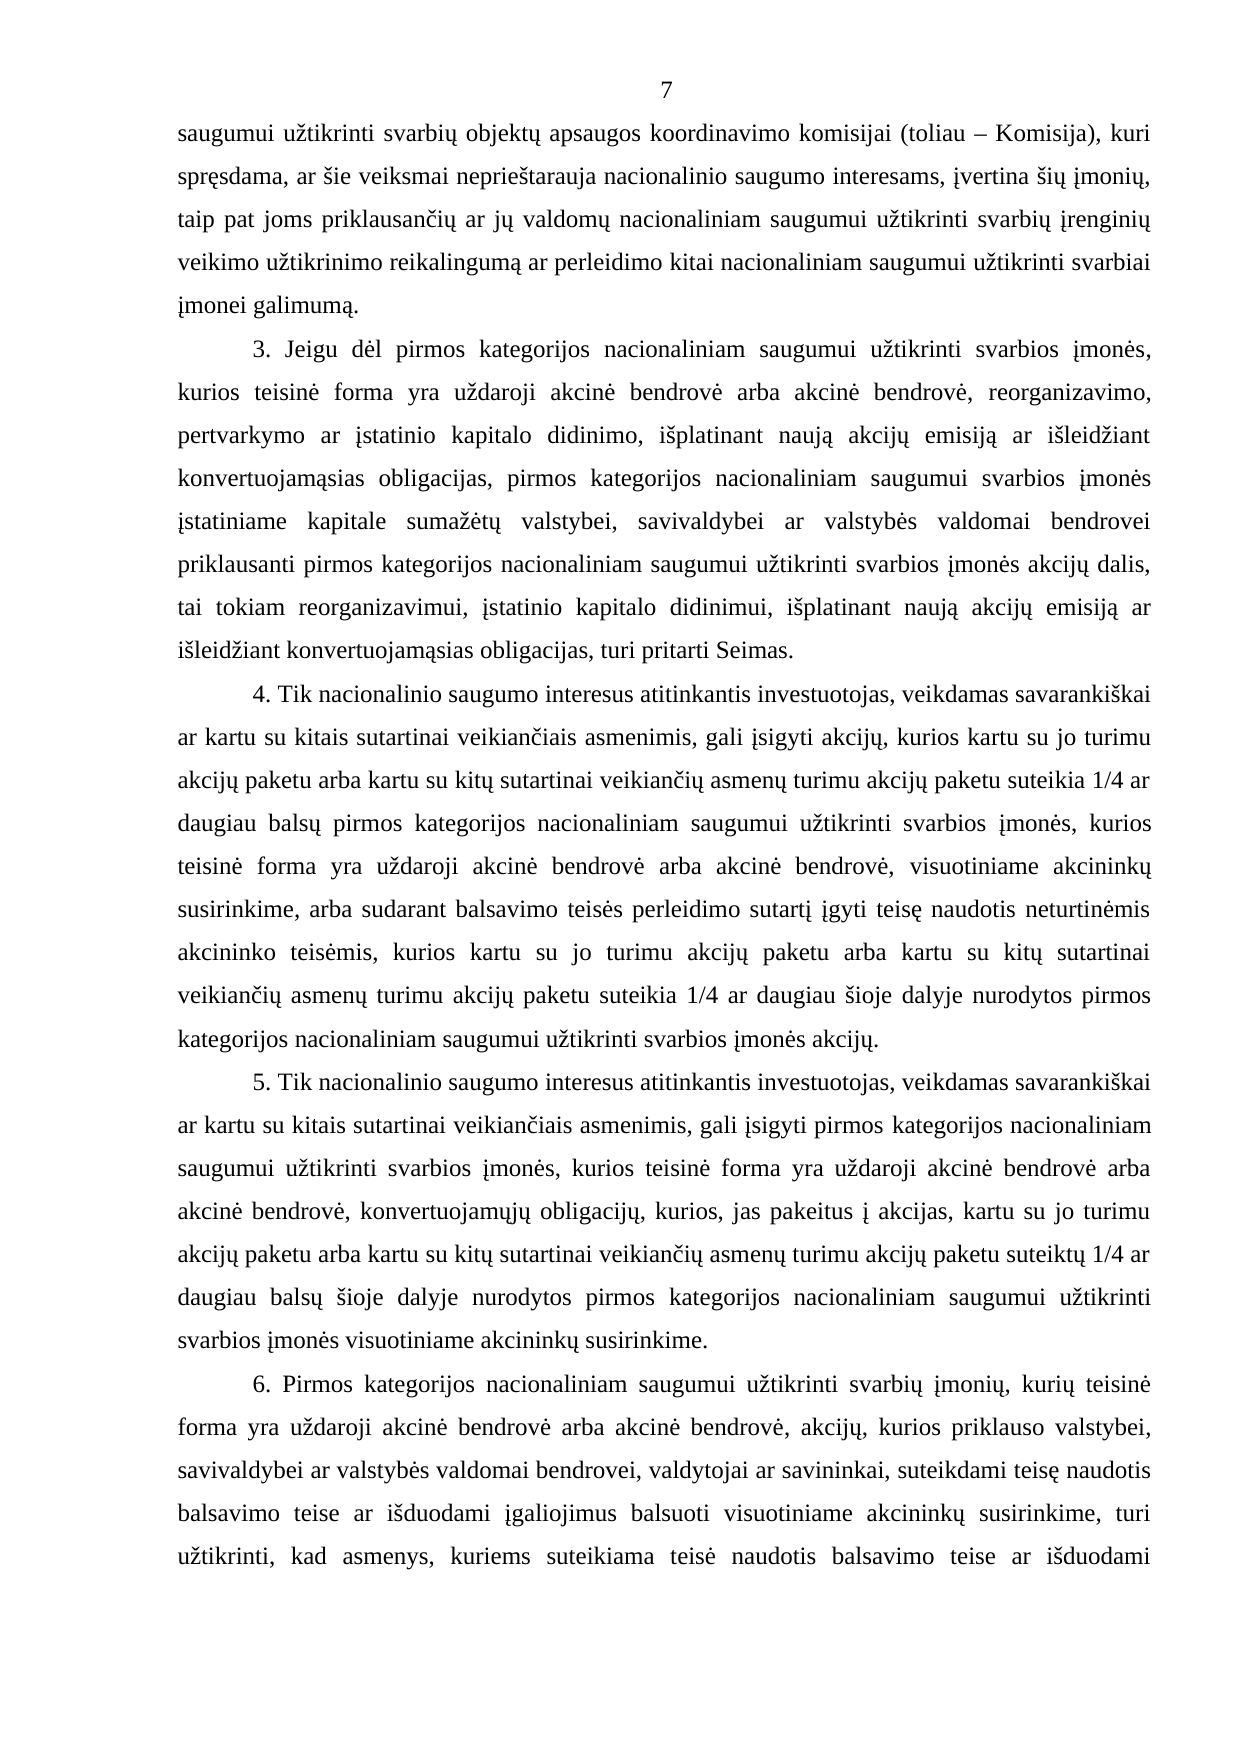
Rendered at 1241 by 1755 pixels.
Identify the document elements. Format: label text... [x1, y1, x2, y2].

text 4. Tik nacionalinio saugumo interesus atitinkantis investuotojas, veikdamas savarankiškai ar kartu su kitais sutartinai veikiančiais asmenimis, gali įsigyti akcijų, kurios kartu su jo turimu akcijų paketu arba kartu su kitų sutartinai veikiančių asmenų turimu akcijų paketu suteikia 1/4 ar daugiau balsų pirmos kategorijos nacionaliniam saugumui užtikrinti svarbios įmonės, kurios teisinė forma yra uždaroji akcinė bendrovė arba akcinė bendrovė, visuotiniame akcininkų susirinkime, arba sudarant balsavimo teisės perleidimo sutartį įgyti teisę naudotis neturtinėmis akcininko teisėmis, kurios kartu su jo turimu akcijų paketu arba kartu su kitų sutartinai veikiančių asmenų turimu akcijų paketu suteikia 1/4 ar daugiau šioje dalyje nurodytos pirmos kategorijos nacionaliniam saugumui užtikrinti svarbios įmonės akcijų. [177, 679, 1152, 1052]
text saugumui užtikrinti svarbių objektų apsaugos koordinavimo komisijai (toliau – Komisija), kuri spręsdama, ar šie veiksmai neprieštarauja nacionalinio saugumo interesams, įvertina šių įmonių, taip pat joms priklausančių ar jų valdomų nacionaliniam saugumui užtikrinti svarbių įrenginių veikimo užtikrinimo reikalingumą ar perleidimo kitai nacionaliniam saugumui užtikrinti svarbiai įmonei galimumą. [177, 118, 1152, 319]
text 6. Pirmos kategorijos nacionaliniam saugumui užtikrinti svarbių įmonių, kurių teisinė forma yra uždaroji akcinė bendrovė arba akcinė bendrovė, akcijų, kurios priklauso valstybei, savivaldybei ar valstybės valdomai bendrovei, valdytojai ar savininkai, suteikdami teisę naudotis balsavimo teise ar išduodami įgaliojimus balsuoti visuotiniame akcininkų susirinkime, turi užtikrinti, kad asmenys, kuriems suteikiama teisė naudotis balsavimo teise ar išduodami [177, 1369, 1152, 1570]
text 5. Tik nacionalinio saugumo interesus atitinkantis investuotojas, veikdamas savarankiškai ar kartu su kitais sutartinai veikiančiais asmenimis, gali įsigyti pirmos kategorijos nacionaliniam saugumui užtikrinti svarbios įmonės, kurios teisinė forma yra uždaroji akcinė bendrovė arba akcinė bendrovė, konvertuojamųjų obligacijų, kurios, jas pakeitus į akcijas, kartu su jo turimu akcijų paketu arba kartu su kitų sutartinai veikiančių asmenų turimu akcijų paketu suteiktų 1/4 ar daugiau balsų šioje dalyje nurodytos pirmos kategorijos nacionaliniam saugumui užtikrinti svarbios įmonės visuotiniame akcininkų susirinkime. [177, 1067, 1152, 1354]
text 3. Jeigu dėl pirmos kategorijos nacionaliniam saugumui užtikrinti svarbios įmonės, kurios teisinė forma yra uždaroji akcinė bendrovė arba akcinė bendrovė, reorganizavimo, pertvarkymo ar įstatinio kapitalo didinimo, išplatinant naują akcijų emisiją ar išleidžiant konvertuojamąsias obligacijas, pirmos kategorijos nacionaliniam saugumui svarbios įmonės įstatiniame kapitale sumažėtų valstybei, savivaldybei ar valstybės valdomai bendrovei priklausanti pirmos kategorijos nacionaliniam saugumui užtikrinti svarbios įmonės akcijų dalis, tai tokiam reorganizavimui, įstatinio kapitalo didinimui, išplatinant naują akcijų emisiją ar išleidžiant konvertuojamąsias obligacijas, turi pritarti Seimas. [177, 334, 1152, 664]
